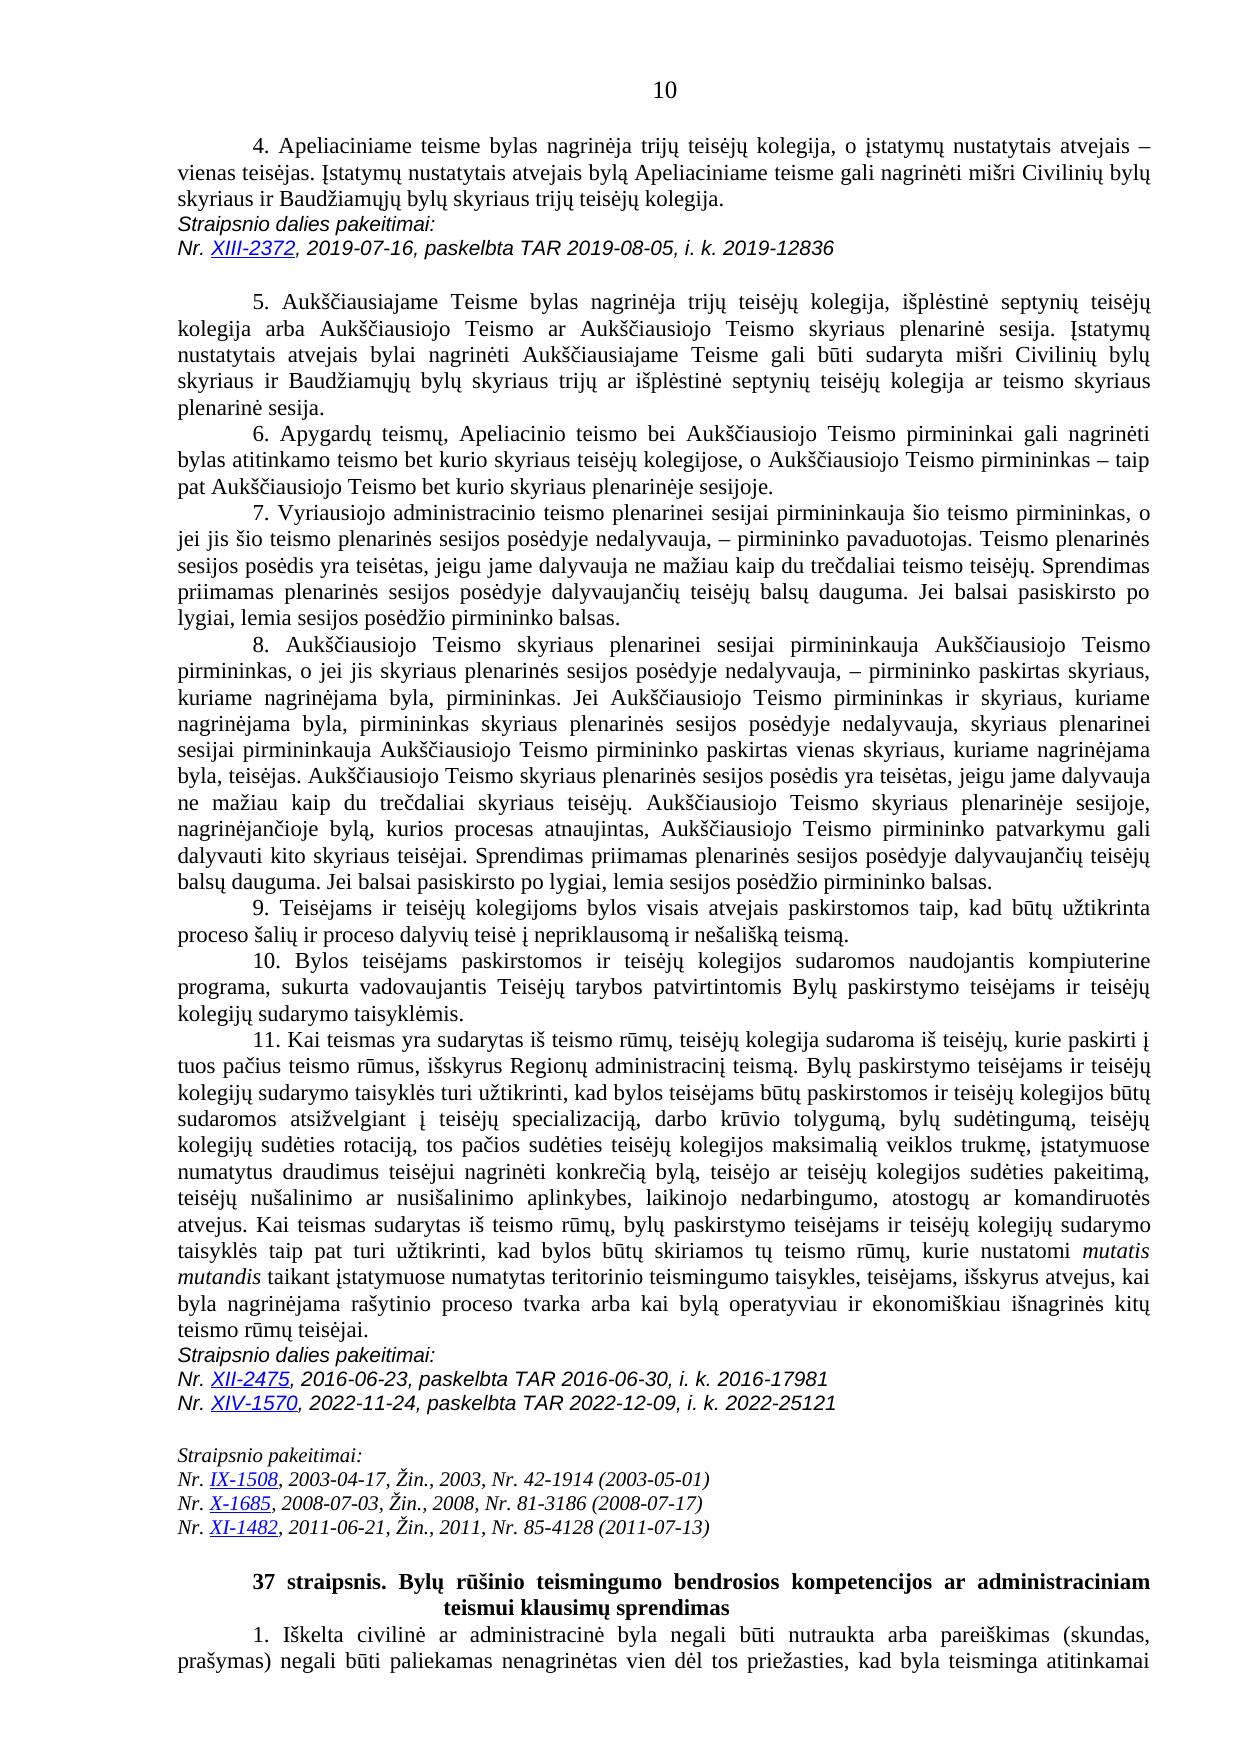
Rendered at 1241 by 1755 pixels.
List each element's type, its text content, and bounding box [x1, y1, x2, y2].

text Nr. X-1685, 2008-07-03, Žin., 2008, Nr. 81-3186 (2008-07-17) [177, 1491, 1152, 1515]
text Nr. XI-1482, 2011-06-21, Žin., 2011, Nr. 85-4128 (2011-07-13) [177, 1515, 1152, 1539]
text 5. Aukščiausiajame Teisme bylas nagrinėja trijų teisėjų kolegija, išplėstinė septynių teisėjų kolegija arba Aukščiausiojo Teismo ar Aukščiausiojo Teismo skyriaus plenarinė sesija. Įstatymų nustatytais atvejais bylai nagrinėti Aukščiausiajame Teisme gali būti sudaryta mišri Civilinių bylų skyriaus ir Baudžiamųjų bylų skyriaus trijų ar išplėstinė septynių teisėjų kolegija ar teismo skyriaus plenarinė sesija. [177, 288, 1152, 420]
text Straipsnio dalies pakeitimai: [177, 212, 1152, 236]
text Straipsnio dalies pakeitimai: [177, 1342, 1152, 1366]
text Nr. XIII-2372, 2019-07-16, paskelbta TAR 2019-08-05, i. k. 2019-12836 [177, 236, 1152, 259]
text 7. Vyriausiojo administracinio teismo plenarinei sesijai pirmininkauja šio teismo pirmininkas, o jei jis šio teismo plenarinės sesijos posėdyje nedalyvauja, – pirmininko pavaduotojas. Teismo plenarinės sesijos posėdis yra teisėtas, jeigu jame dalyvauja ne mažiau kaip du trečdaliai teismo teisėjų. Sprendimas priimamas plenarinės sesijos posėdyje dalyvaujančių teisėjų balsų dauguma. Jei balsai pasiskirsto po lygiai, lemia sesijos posėdžio pirmininko balsas. [177, 499, 1152, 631]
text Nr. IX-1508, 2003-04-17, Žin., 2003, Nr. 42-1914 (2003-05-01) [177, 1467, 1152, 1491]
text Straipsnio pakeitimai: [177, 1443, 1152, 1467]
text 9. Teisėjams ir teisėjų kolegijoms bylos visais atvejais paskirstomos taip, kad būtų užtikrinta proceso šalių ir proceso dalyvių teisė į nepriklausomą ir nešališką teismą. [177, 894, 1152, 947]
text 37 straipsnis. Bylų rūšinio teismingumo bendrosios kompetencijos ar administraciniam teismui klausimų sprendimas [252, 1568, 1152, 1621]
text 4. Apeliaciniame teisme bylas nagrinėja trijų teisėjų kolegija, o įstatymų nustatytais atvejais – vienas teisėjas. Įstatymų nustatytais atvejais bylą Apeliaciniame teisme gali nagrinėti mišri Civilinių bylų skyriaus ir Baudžiamųjų bylų skyriaus trijų teisėjų kolegija. [177, 132, 1152, 212]
text 11. Kai teismas yra sudarytas iš teismo rūmų, teisėjų kolegija sudaroma iš teisėjų, kurie paskirti į tuos pačius teismo rūmus, išskyrus Regionų administracinį teismą. Bylų paskirstymo teisėjams ir teisėjų kolegijų sudarymo taisyklės turi užtikrinti, kad bylos teisėjams būtų paskirstomos ir teisėjų kolegijos būtų sudaromos atsižvelgiant į teisėjų specializaciją, darbo krūvio tolygumą, bylų sudėtingumą, teisėjų kolegijų sudėties rotaciją, tos pačios sudėties teisėjų kolegijos maksimalią veiklos trukmę, įstatymuose numatytus draudimus teisėjui nagrinėti konkrečią bylą, teisėjo ar teisėjų kolegijos sudėties pakeitimą, teisėjų nušalinimo ar nusišalinimo aplinkybes, laikinojo nedarbingumo, atostogų ar komandiruotės atvejus. Kai teismas sudarytas iš teismo rūmų, bylų paskirstymo teisėjams ir teisėjų kolegijų sudarymo taisyklės taip pat turi užtikrinti, kad bylos būtų skiriamos tų teismo rūmų, kurie nustatomi mutatis mutandis taikant įstatymuose numatytas teritorinio teismingumo taisykles, teisėjams, išskyrus atvejus, kai byla nagrinėjama rašytinio proceso tvarka arba kai bylą operatyviau ir ekonomiškiau išnagrinės kitų teismo rūmų teisėjai. [177, 1026, 1152, 1342]
text 6. Apygardų teismų, Apeliacinio teismo bei Aukščiausiojo Teismo pirmininkai gali nagrinėti bylas atitinkamo teismo bet kurio skyriaus teisėjų kolegijose, o Aukščiausiojo Teismo pirmininkas – taip pat Aukščiausiojo Teismo bet kurio skyriaus plenarinėje sesijoje. [177, 420, 1152, 499]
text 1. Iškelta civilinė ar administracinė byla negali būti nutraukta arba pareiškimas (skundas, prašymas) negali būti paliekamas nenagrinėtas vien dėl tos priežasties, kad byla teisminga atitinkamai [177, 1621, 1152, 1673]
text 10. Bylos teisėjams paskirstomos ir teisėjų kolegijos sudaromos naudojantis kompiuterine programa, sukurta vadovaujantis Teisėjų tarybos patvirtintomis Bylų paskirstymo teisėjams ir teisėjų kolegijų sudarymo taisyklėmis. [177, 947, 1152, 1026]
text Nr. XII-2475, 2016-06-23, paskelbta TAR 2016-06-30, i. k. 2016-17981 [177, 1366, 1152, 1390]
text 8. Aukščiausiojo Teismo skyriaus plenarinei sesijai pirmininkauja Aukščiausiojo Teismo pirmininkas, o jei jis skyriaus plenarinės sesijos posėdyje nedalyvauja, – pirmininko paskirtas skyriaus, kuriame nagrinėjama byla, pirmininkas. Jei Aukščiausiojo Teismo pirmininkas ir skyriaus, kuriame nagrinėjama byla, pirmininkas skyriaus plenarinės sesijos posėdyje nedalyvauja, skyriaus plenarinei sesijai pirmininkauja Aukščiausiojo Teismo pirmininko paskirtas vienas skyriaus, kuriame nagrinėjama byla, teisėjas. Aukščiausiojo Teismo skyriaus plenarinės sesijos posėdis yra teisėtas, jeigu jame dalyvauja ne mažiau kaip du trečdaliai skyriaus teisėjų. Aukščiausiojo Teismo skyriaus plenarinėje sesijoje, nagrinėjančioje bylą, kurios procesas atnaujintas, Aukščiausiojo Teismo pirmininko patvarkymu gali dalyvauti kito skyriaus teisėjai. Sprendimas priimamas plenarinės sesijos posėdyje dalyvaujančių teisėjų balsų dauguma. Jei balsai pasiskirsto po lygiai, lemia sesijos posėdžio pirmininko balsas. [177, 631, 1152, 894]
text Nr. XIV-1570, 2022-11-24, paskelbta TAR 2022-12-09, i. k. 2022-25121 [177, 1390, 1152, 1414]
